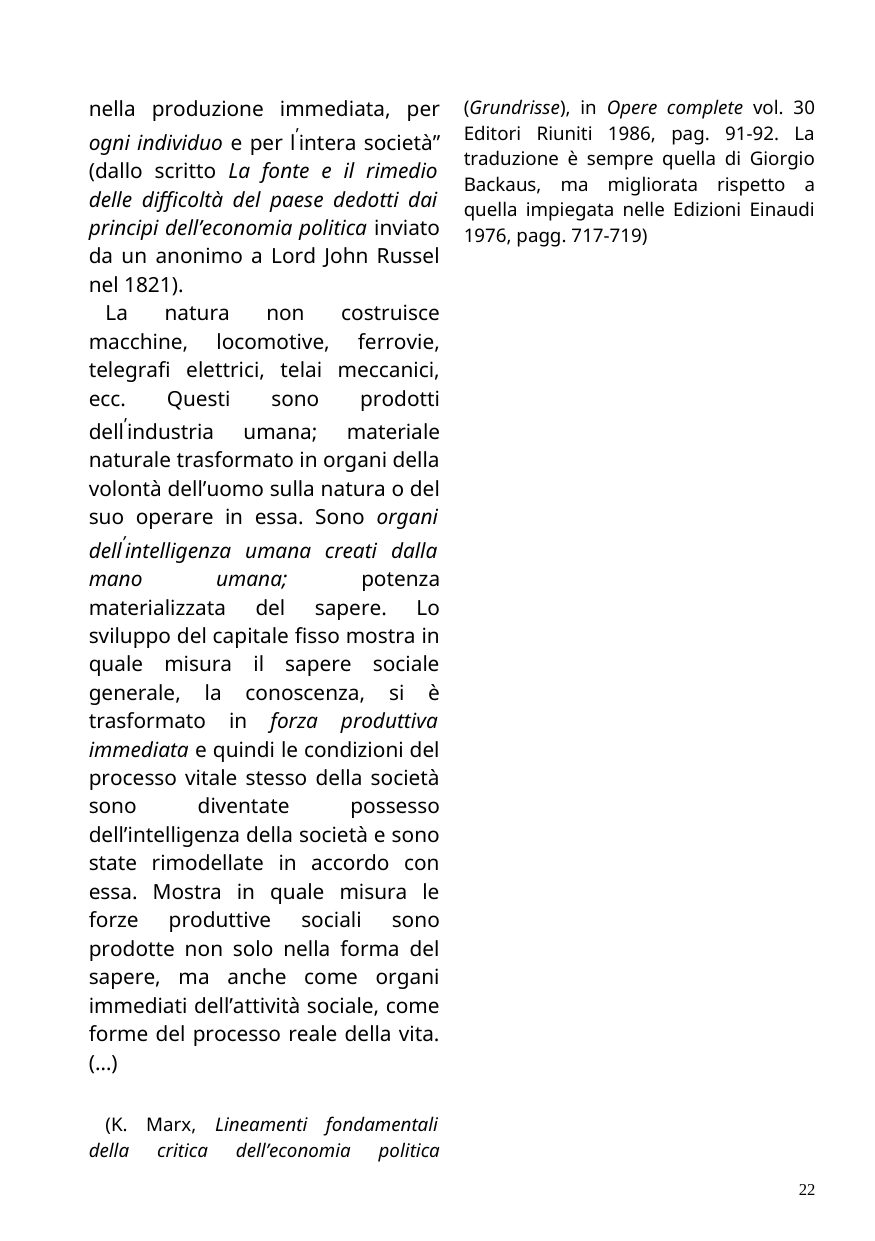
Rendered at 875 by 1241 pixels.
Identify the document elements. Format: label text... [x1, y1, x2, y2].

text La natura non costruisce macchine, locomotive, ferrovie, telegrafi elettrici, telai meccanici, ecc. Questi sono prodotti dell’industria umana; materiale naturale trasformato in organi della volontà dell’uomo sulla natura o del suo operare in essa. Sono organi dell’intelligenza umana creati dalla mano umana; potenza materializzata del sapere. Lo sviluppo del capitale fisso mostra in quale misura il sapere sociale generale, la conoscenza, si è trasformato in forza produttiva immediata e quindi le condizioni del processo vitale stesso della società sono diventate possesso dell’intelligenza della società e sono state rimodellate in accordo con essa. Mostra in quale misura le forze produttive sociali sono prodotte non solo nella forma del sapere, ma anche come organi immediati dell’attività sociale, come forme del processo reale della vita. (…) [88, 298, 440, 1076]
text nella produzione immediata, per ogni individuo e per l’intera società” (dallo scritto La fonte e il rimedio delle difficoltà del paese dedotti dai principi dell’economia politica inviato da un anonimo a Lord John Russel nel 1821). [88, 94, 440, 298]
text (Grundrisse), in Opere complete vol. 30 Editori Riuniti 1986, pag. 91-92. La traduzione è sempre quella di Giorgio Backaus, ma migliorata rispetto a quella impiegata nelle Edizioni Einaudi 1976, pagg. 717-719) [463, 94, 815, 248]
text (K. Marx, Lineamenti fondamentali della critica dell’economia politica [88, 1111, 440, 1162]
